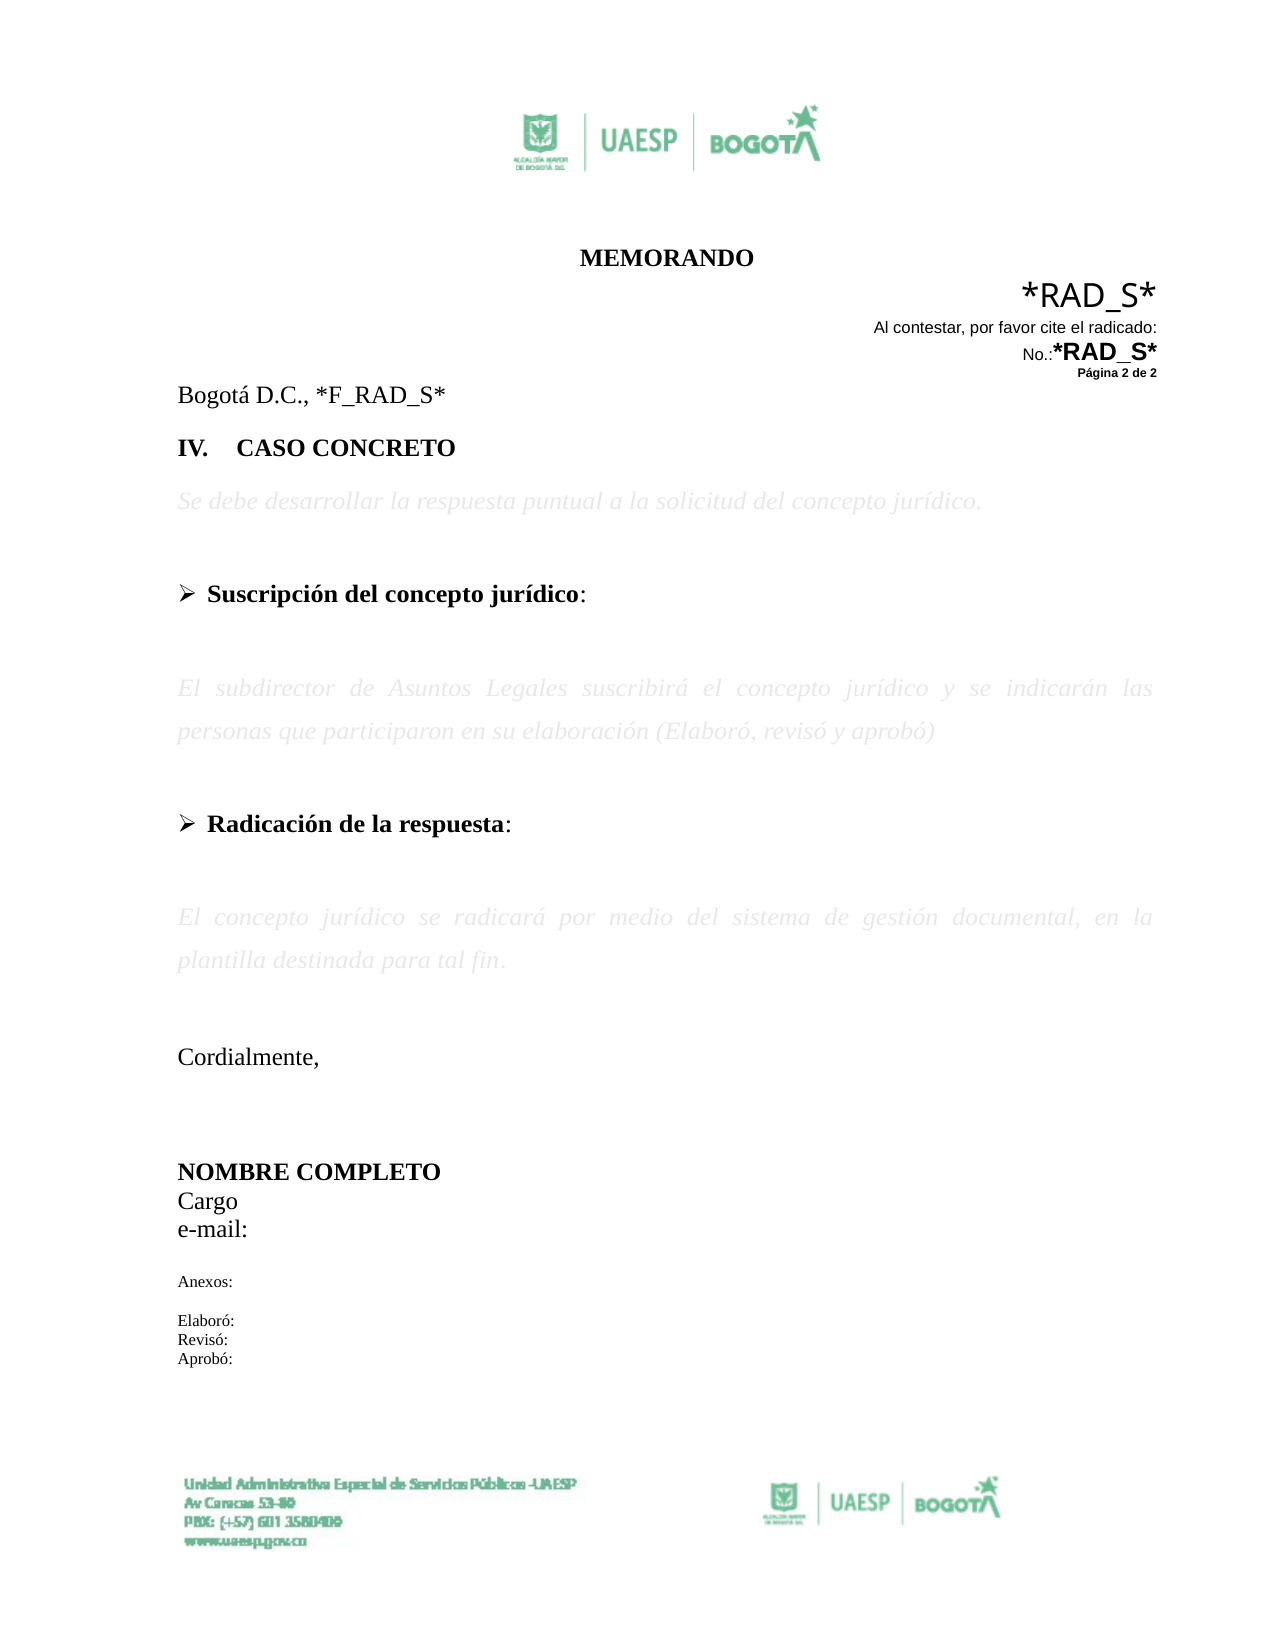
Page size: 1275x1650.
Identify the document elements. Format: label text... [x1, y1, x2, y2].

text Se debe desarrollar la respuesta puntual a la solicitud del concepto jurídico. [177, 486, 1157, 515]
list Radicación de la respuesta: [177, 809, 1157, 838]
text Aprobó: [177, 1349, 1157, 1368]
text e-mail: [177, 1214, 1157, 1243]
list Suscripción del concepto jurídico: [177, 579, 1157, 608]
list CASO CONCRETO [177, 433, 1157, 461]
text El concepto jurídico se radicará por medio del sistema de gestión documental, en la plantilla destinada para tal fin. [177, 902, 1157, 974]
text Elaboró: [177, 1310, 1157, 1329]
text Revisó: [177, 1329, 1157, 1349]
text Cordialmente, [177, 1042, 1157, 1071]
text NOMBRE COMPLETO [177, 1157, 1157, 1186]
text Anexos: [177, 1272, 1157, 1291]
text El subdirector de Asuntos Legales suscribirá el concepto jurídico y se indicarán las personas que participaron en su elaboración (Elaboró, revisó y aprobó) [177, 673, 1157, 744]
text Cargo [177, 1186, 1157, 1214]
